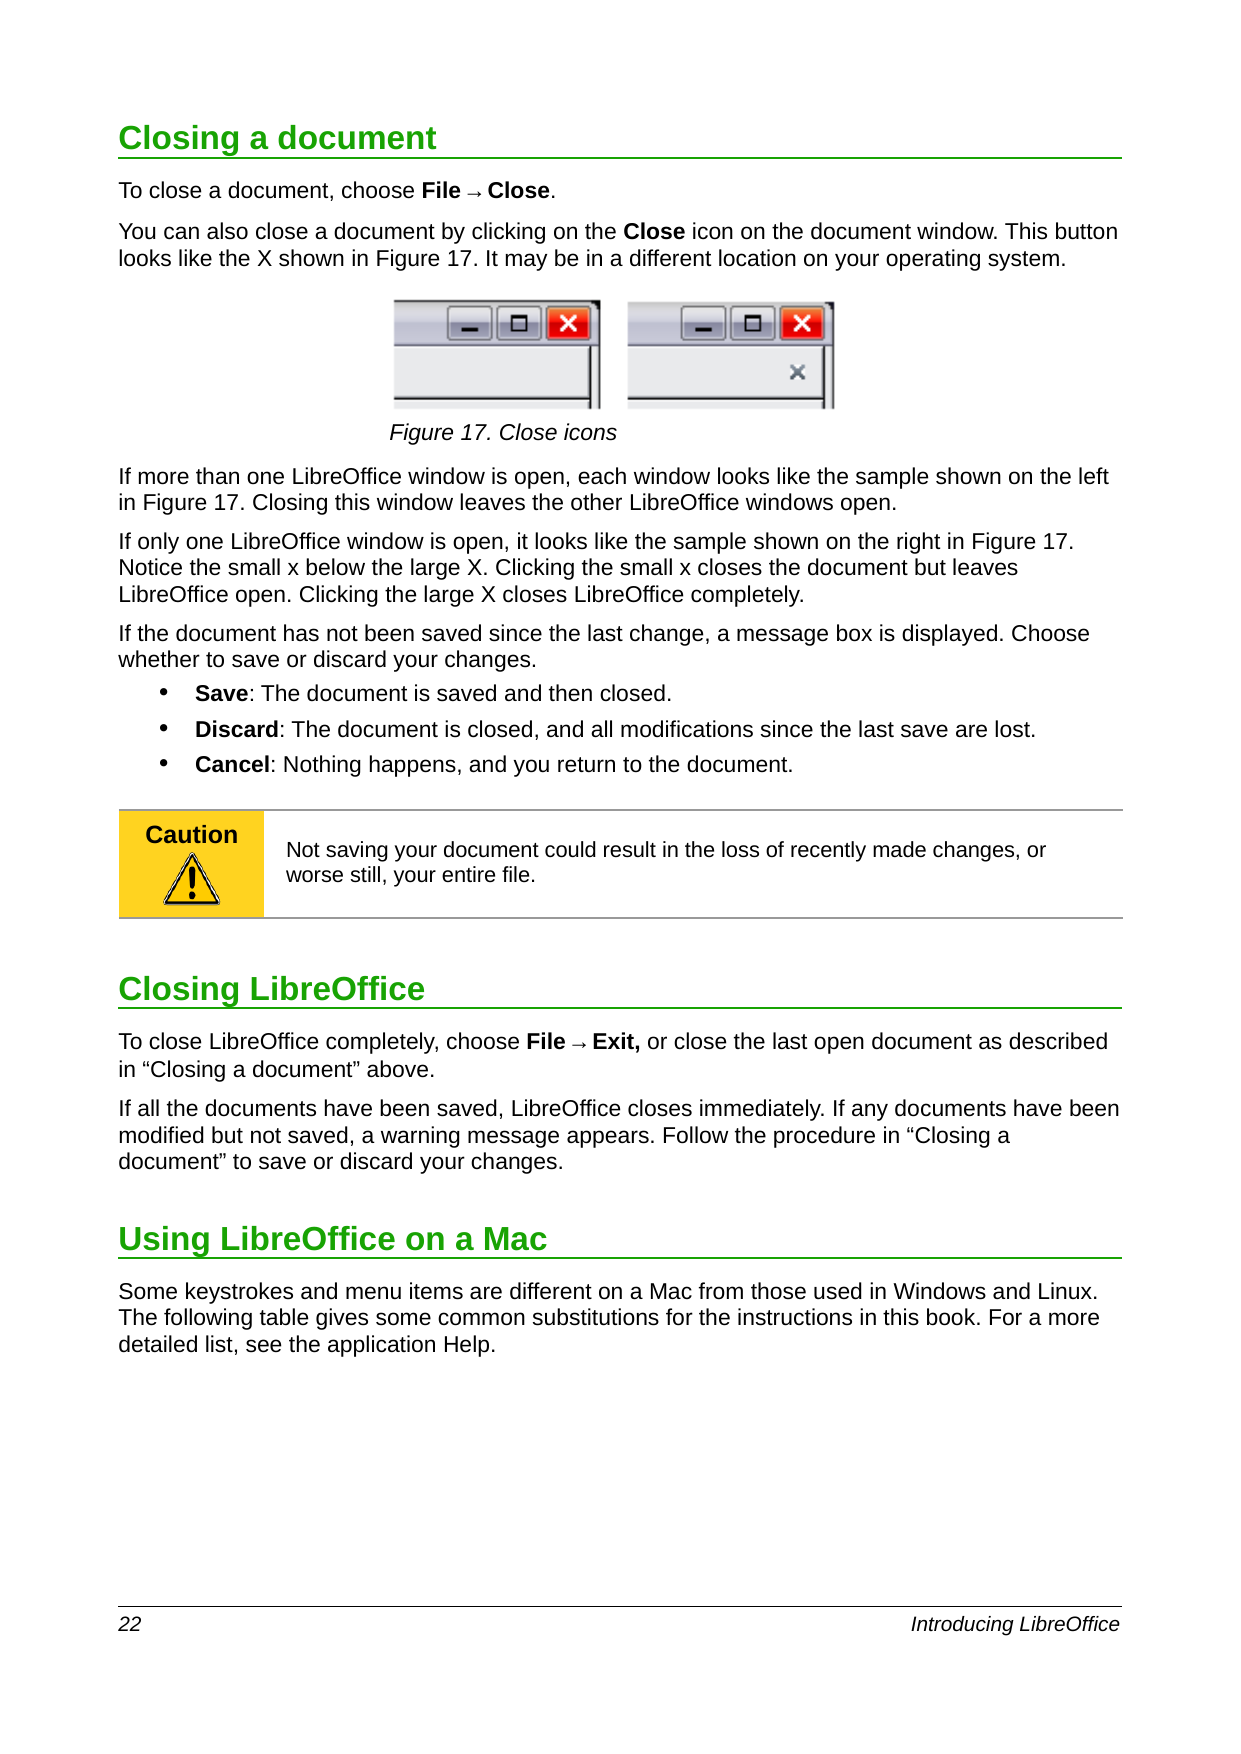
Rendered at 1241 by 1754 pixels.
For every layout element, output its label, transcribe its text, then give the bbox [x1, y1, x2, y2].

list If the document has not been saved since the last change, a message box is displayed. Choose whether to save or discard your changes. [118, 619, 1122, 672]
table_header Not saving your document could result in the loss of recently made changes, or worse still, your entire file. [264, 811, 1122, 917]
subtitle Closing LibreOffice [118, 969, 1122, 1007]
picture [389, 296, 840, 413]
subtitle Using LibreOffice on a Mac [118, 1219, 1122, 1257]
text You can also close a document by clicking on the Close icon on the document window. This button looks like the X shown in Figure 17. It may be in a different location on your operating system. [118, 218, 1122, 271]
picture [159, 848, 224, 909]
list Save: The document is saved and then closed. [156, 679, 1122, 708]
text If all the documents have been saved, LibreOffice closes immediately. If any documents have been modified but not saved, a warning message appears. Follow the procedure in “Closing a document” to save or discard your changes. [118, 1095, 1122, 1174]
list Discard: The document is closed, and all modifications since the last save are lost. [156, 714, 1122, 743]
text Figure 17. Close icons [389, 419, 851, 446]
subtitle Closing a document [118, 118, 1122, 157]
text Some keystrokes and menu items are different on a Mac from those used in Windows and Linux. The following table gives some common substitutions for the instructions in this book. For a more detailed list, see the application Help. [118, 1278, 1122, 1357]
table_header Caution [119, 811, 264, 917]
list Cancel: Nothing happens, and you return to the document. [156, 749, 1122, 779]
text To close a document, choose File → Close. [118, 177, 1122, 206]
text If more than one LibreOffice window is open, each window looks like the sample shown on the left in Figure 17. Closing this window leaves the other LibreOffice windows open. [118, 463, 1122, 515]
text To close LibreOffice completely, choose File → Exit, or close the last open document as described in “Closing a document” above. [118, 1028, 1122, 1083]
text If only one LibreOffice window is open, it looks like the sample shown on the right in Figure 17. Notice the small x below the large X. Clicking the small x closes the document but leaves LibreOffice open. Clicking the large X closes LibreOffice completely. [118, 528, 1122, 607]
